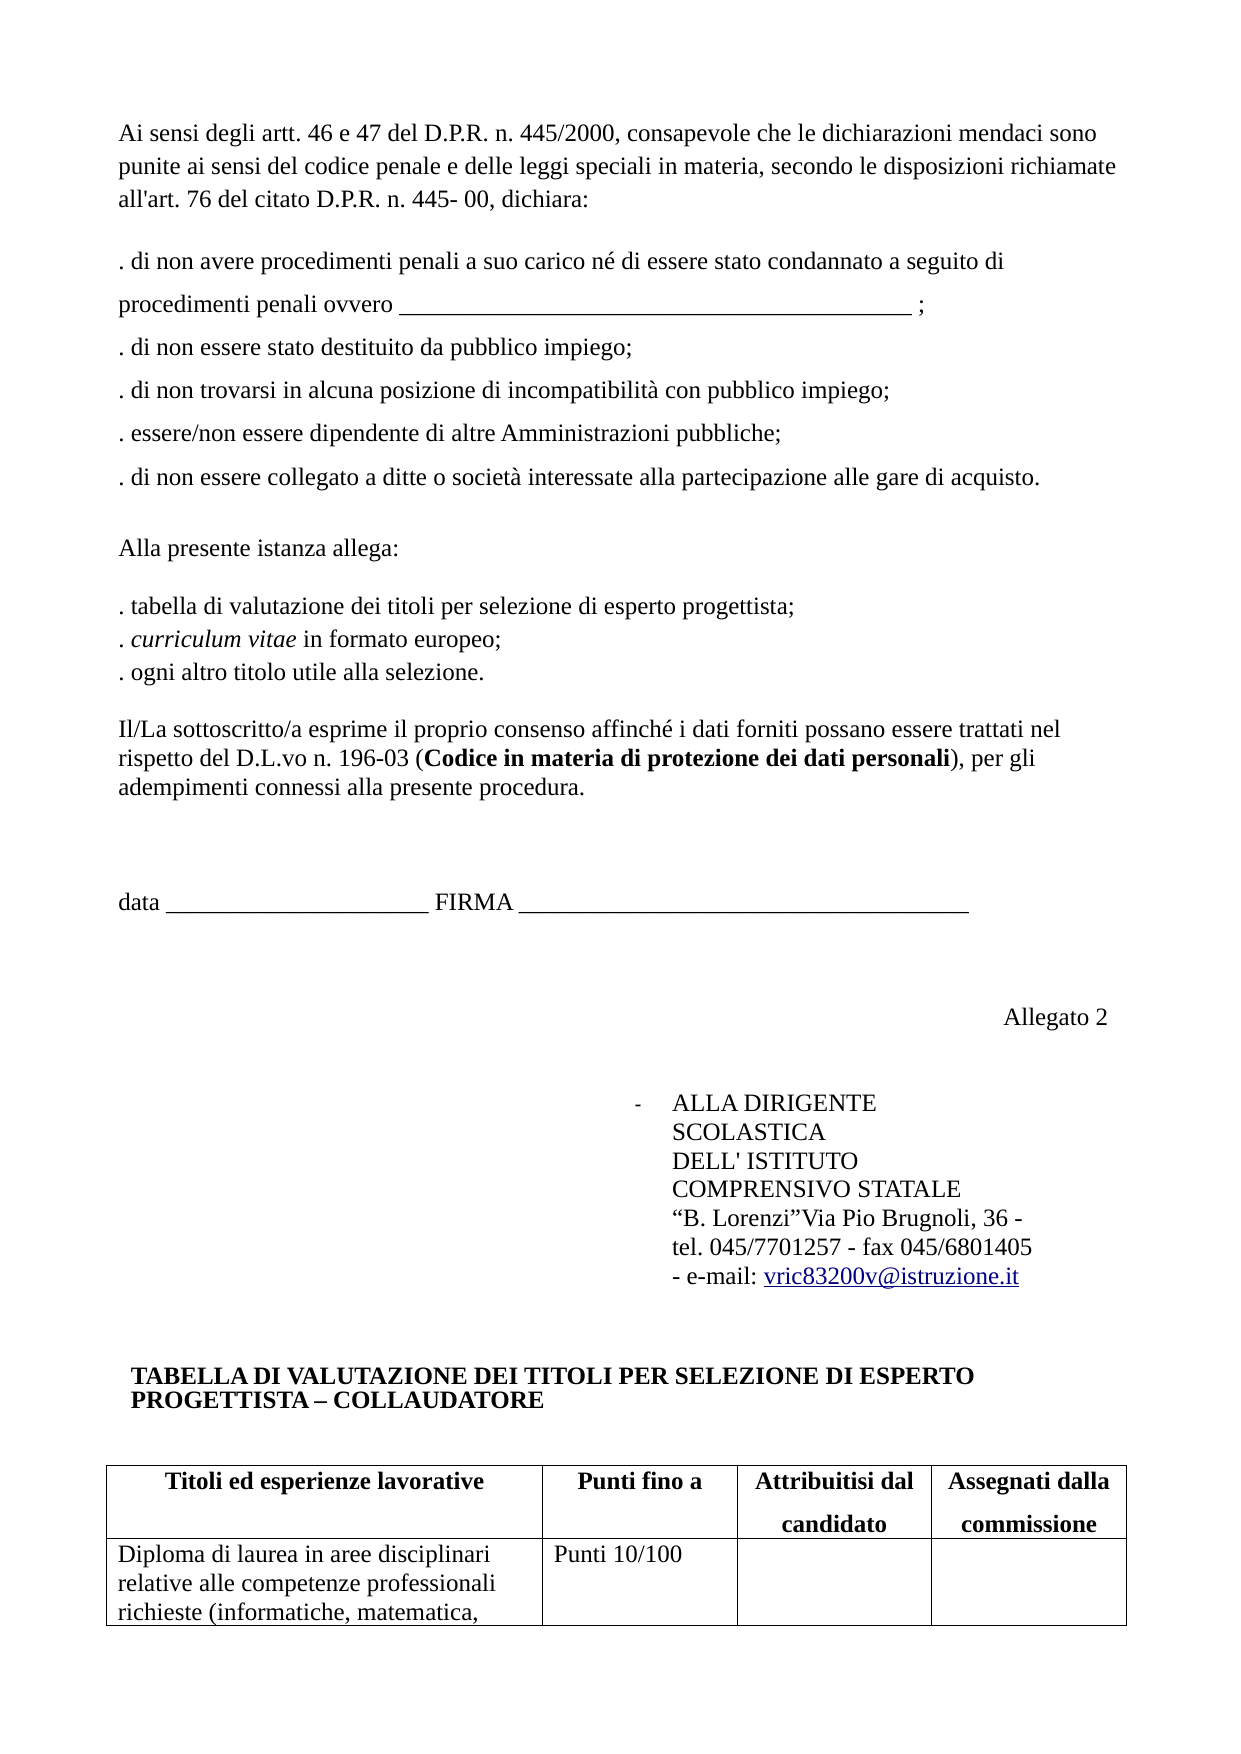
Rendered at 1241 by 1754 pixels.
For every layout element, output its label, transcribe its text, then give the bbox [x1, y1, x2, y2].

table_cell [932, 1539, 1126, 1625]
text Il/La sottoscritto/a esprime il proprio consenso affinché i dati forniti possano essere trattati nel rispetto del D.L.vo n. 196-03 (Codice in materia di protezione dei dati personali), per gli adempimenti connessi alla presente procedura. [118, 714, 1122, 801]
text . essere/non essere dipendente di altre Amministrazioni pubbliche; [118, 418, 1122, 447]
table_header Assegnati dalla commissione [932, 1466, 1126, 1538]
text . ogni altro titolo utile alla selezione. [118, 657, 1122, 686]
table_cell Diploma di laurea in aree disciplinari relative alle competenze professionali richieste (informatiche, matematica, [107, 1539, 542, 1625]
text . di non essere stato destituito da pubblico impiego; [118, 332, 1122, 361]
table_header Attribuitisi dal candidato [738, 1466, 931, 1538]
text . tabella di valutazione dei titoli per selezione di esperto progettista; [118, 591, 1122, 620]
table_header ALLA DIRIGENTE SCOLASTICA DELL' ISTITUTO COMPRENSIVO STATALE “B. Lorenzi”Via Pio Brugnoli, 36 - tel. 045/7701257 - fax 045/6801405 - e-mail: vric83200v@istruzione.it [118, 1031, 1033, 1337]
text Allegato 2 [929, 1002, 1122, 1031]
table_header Punti fino a [543, 1466, 737, 1538]
table_cell Punti 10/100 [543, 1539, 737, 1625]
table_header Titoli ed esperienze lavorative [107, 1466, 542, 1538]
text data _____________________ FIRMA ____________________________________ [118, 887, 1122, 916]
text . di non avere procedimenti penali a suo carico né di essere stato condannato a seguito di procedimenti penali ovvero _________________________________________ ; [118, 246, 1122, 318]
text TABELLA DI VALUTAZIONE DEI TITOLI PER SELEZIONE DI ESPERTO PROGETTISTA – COLLAUDATORE [131, 1366, 1122, 1413]
table_cell [738, 1539, 931, 1625]
text . di non trovarsi in alcuna posizione di incompatibilità con pubblico impiego; [118, 375, 1122, 404]
text Alla presente istanza allega: [118, 533, 1122, 562]
text . di non essere collegato a ditte o società interessate alla partecipazione alle gare di acquisto. [118, 462, 1122, 490]
text Ai sensi degli artt. 46 e 47 del D.P.R. n. 445/2000, consapevole che le dichiarazioni mendaci sono punite ai sensi del codice penale e delle leggi speciali in materia, secondo le disposizioni richiamate all'art. 76 del citato D.P.R. n. 445- 00, dichiara: [118, 118, 1122, 213]
text . curriculum vitae in formato europeo; [118, 624, 1122, 653]
